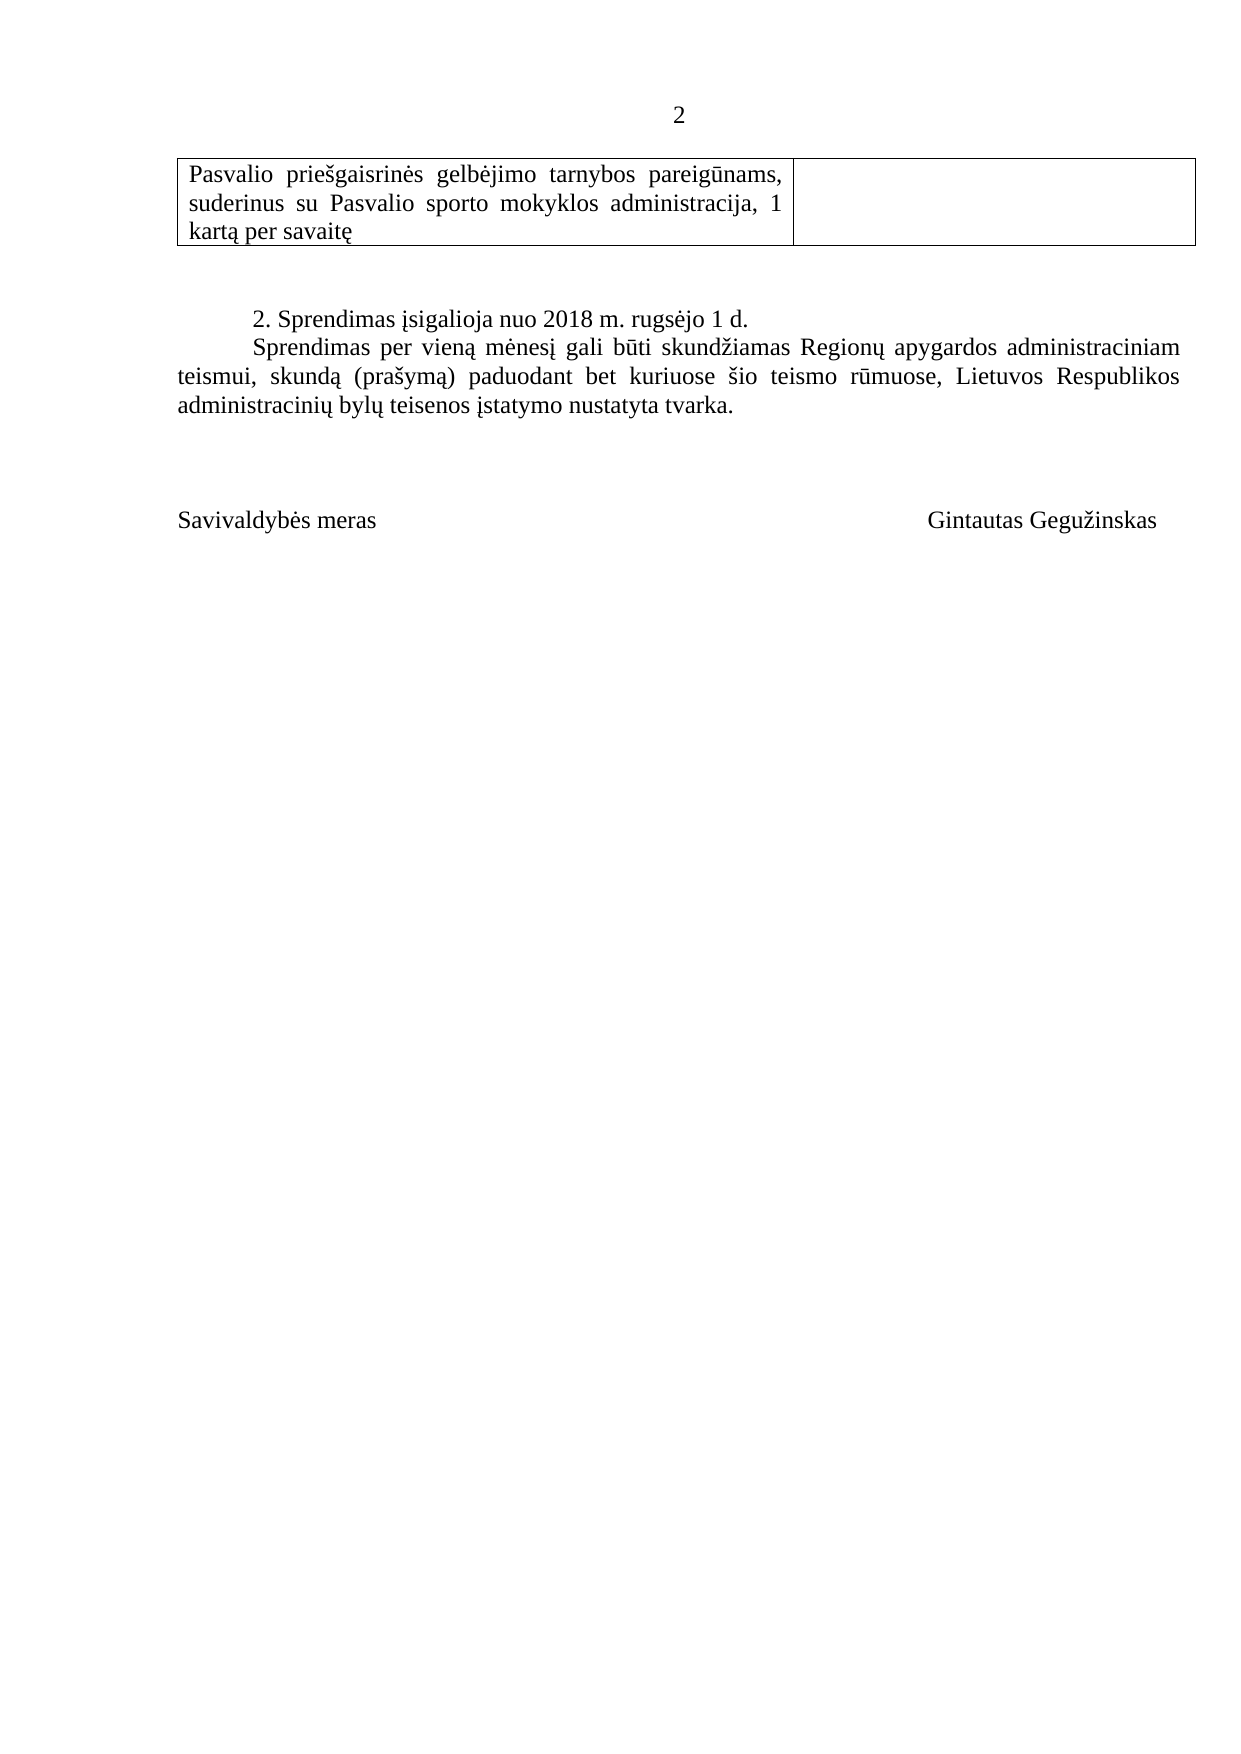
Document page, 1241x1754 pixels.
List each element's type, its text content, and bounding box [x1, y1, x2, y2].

text Sprendimas per vieną mėnesį gali būti skundžiamas Regionų apygardos administraciniam teismui, skundą (prašymą) paduodant bet kuriuose šio teismo rūmuose, Lietuvos Respublikos administracinių bylų teisenos įstatymo nustatyta tvarka. [177, 332, 1181, 419]
text Savivaldybės meras Gintautas Gegužinskas [177, 505, 1181, 534]
table_cell [794, 159, 1195, 245]
text 2. Sprendimas įsigalioja nuo 2018 m. rugsėjo 1 d. [177, 304, 1181, 332]
table_cell Pasvalio priešgaisrinės gelbėjimo tarnybos pareigūnams, suderinus su Pasvalio sporto mokyklos administracija, 1 kartą per savaitę [178, 159, 793, 245]
